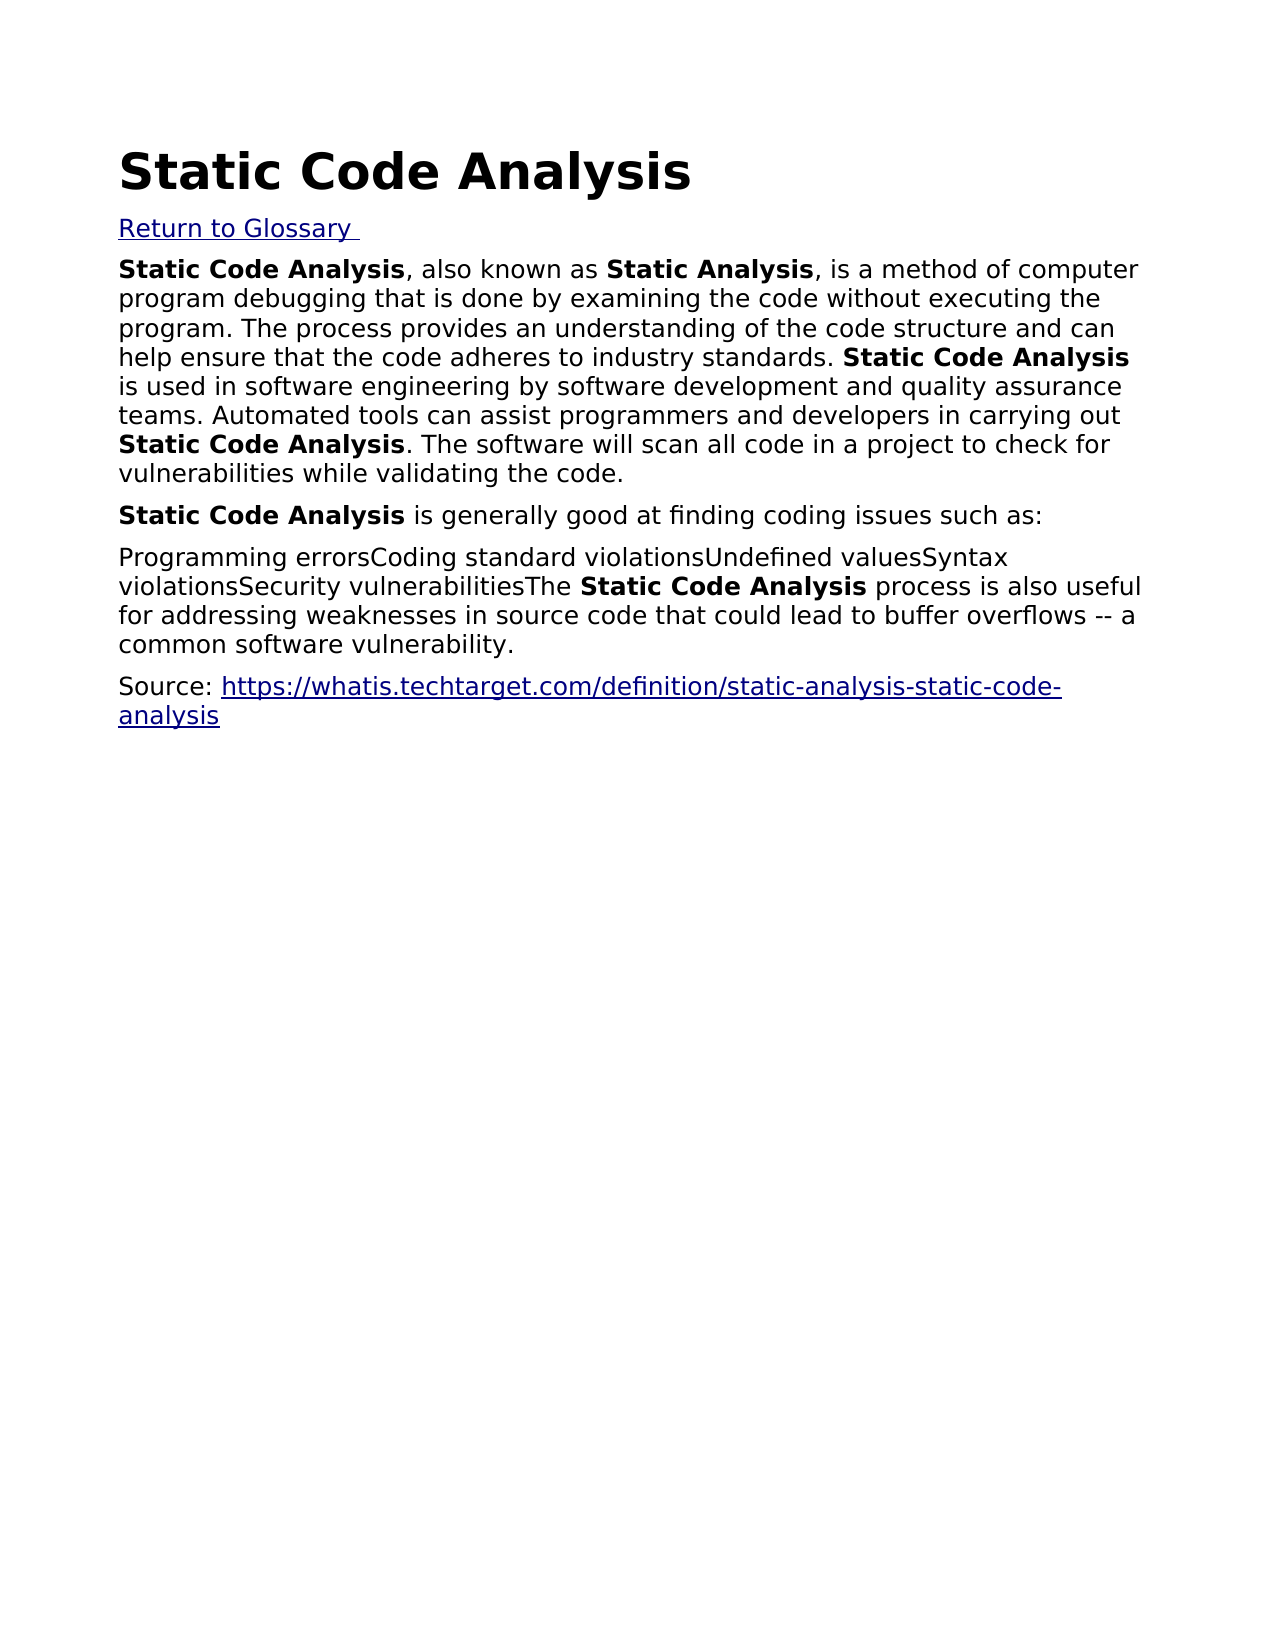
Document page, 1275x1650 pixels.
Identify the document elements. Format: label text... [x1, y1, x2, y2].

text Static Code Analysis is generally good at finding coding issues such as: [118, 501, 1157, 531]
text Static Code Analysis, also known as Static Analysis, is a method of computer program debugging that is done by examining the code without executing the program. The process provides an understanding of the code structure and can help ensure that the code adheres to industry standards. Static Code Analysis is used in software engineering by software development and quality assurance teams. Automated tools can assist programmers and developers in carrying out Static Code Analysis. The software will scan all code in a project to check for vulnerabilities while validating the code. [118, 256, 1157, 489]
subtitle Static Code Analysis [118, 143, 1157, 201]
text Source: https://whatis.techtarget.com/definition/static-analysis-static-code-analysis [118, 672, 1157, 731]
text Programming errorsCoding standard violationsUndefined valuesSyntax violationsSecurity vulnerabilitiesThe Static Code Analysis process is also useful for addressing weaknesses in source code that could lead to buffer overflows -- a common software vulnerability. [118, 543, 1157, 660]
text Return to Glossary [118, 214, 1157, 243]
